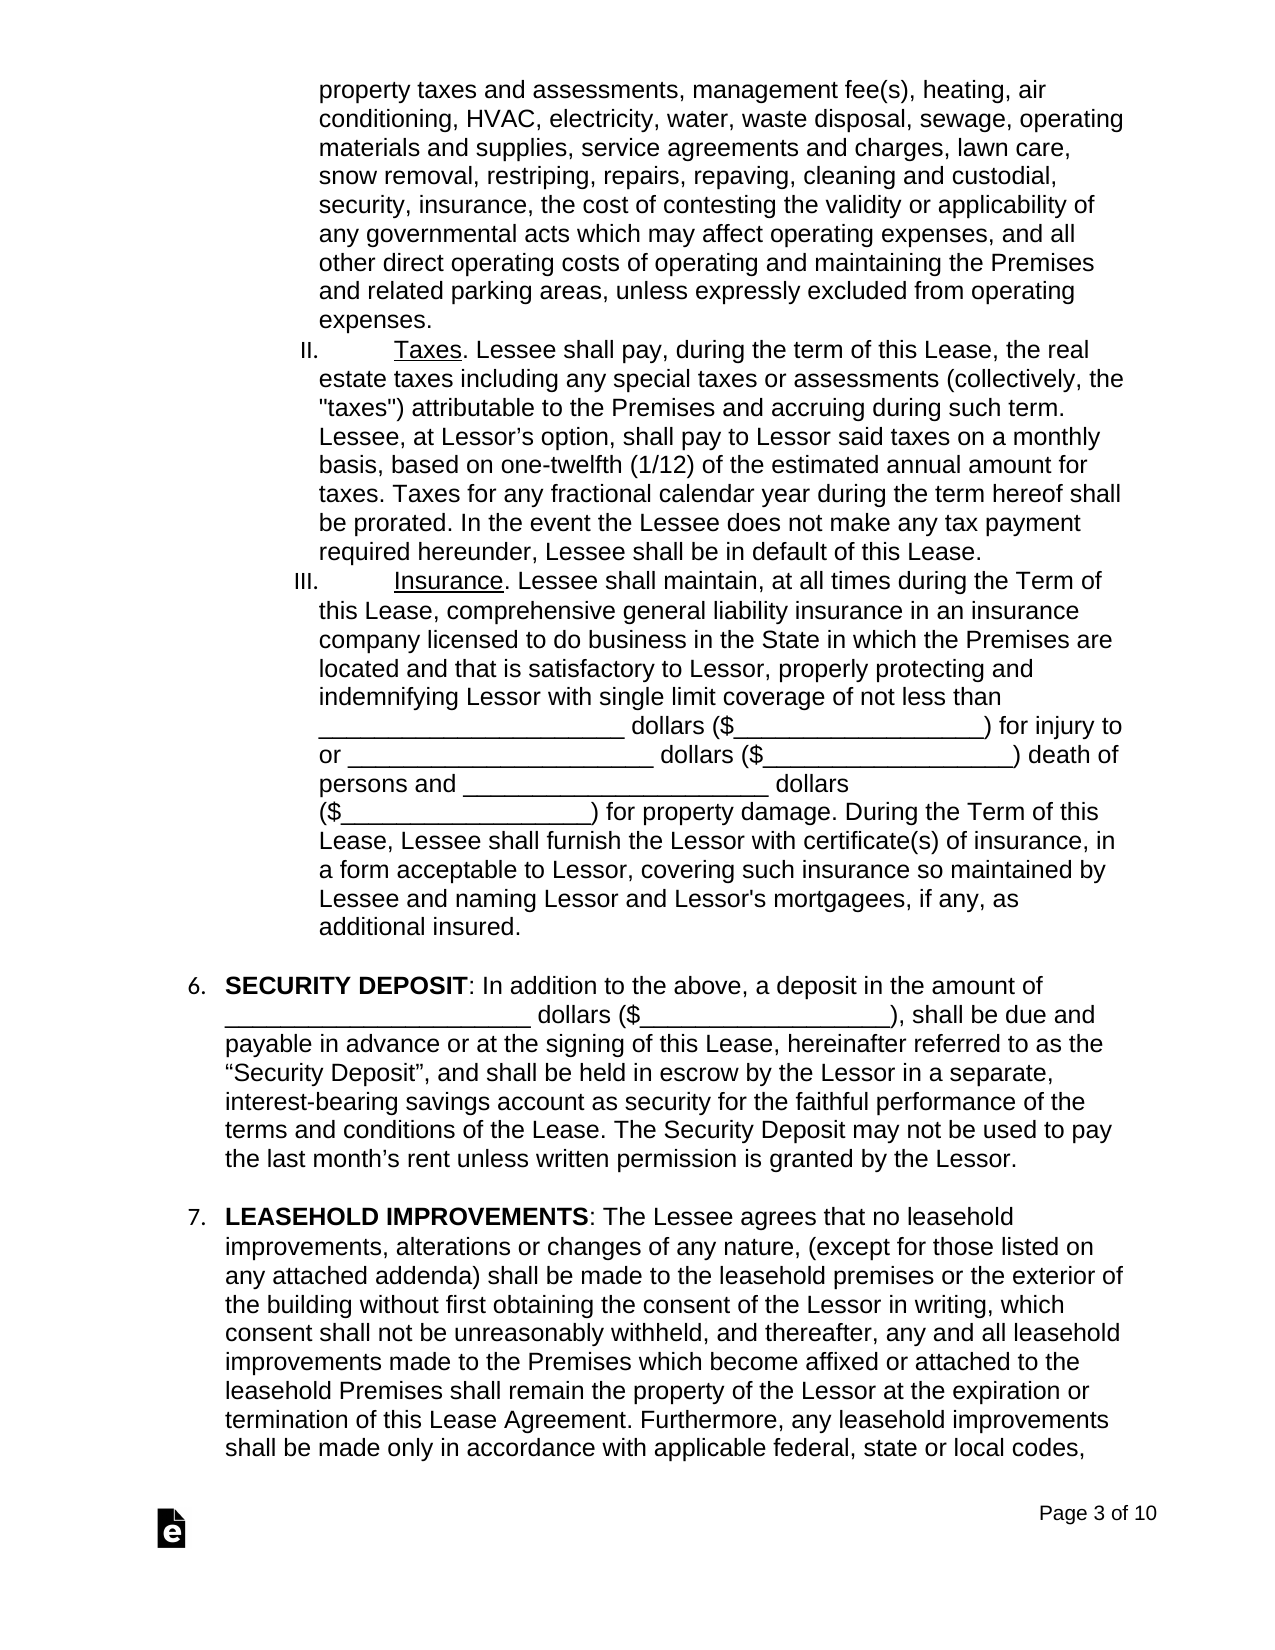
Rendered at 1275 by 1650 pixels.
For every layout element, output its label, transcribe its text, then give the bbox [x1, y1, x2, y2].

list LEASEHOLD IMPROVEMENTS: The Lessee agrees that no leasehold improvements, alterations or changes of any nature, (except for those listed on any attached addenda) shall be made to the leasehold premises or the exterior of the building without first obtaining the consent of the Lessor in writing, which consent shall not be unreasonably withheld, and thereafter, any and all leasehold improvements made to the Premises which become affixed or attached to the leasehold Premises shall remain the property of the Lessor at the expiration or termination of this Lease Agreement. Furthermore, any leasehold improvements shall be made only in accordance with applicable federal, state or local codes, [187, 1202, 1125, 1462]
list Taxes. Lessee shall pay, during the term of this Lease, the real estate taxes including any special taxes or assessments (collectively, the "taxes") attributable to the Premises and accruing during such term. Lessee, at Lessor’s option, shall pay to Lessor said taxes on a monthly basis, based on one-twelfth (1/12) of the estimated annual amount for taxes. Taxes for any fractional calendar year during the term hereof shall be prorated. In the event the Lessee does not make any tax payment required hereunder, Lessee shall be in default of this Lease. [319, 334, 1125, 566]
list Insurance. Lessee shall maintain, at all times during the Term of this Lease, comprehensive general liability insurance in an insurance company licensed to do business in the State in which the Premises are located and that is satisfactory to Lessor, properly protecting and indemnifying Lessor with single limit coverage of not less than ______________________ dollars ($__________________) for injury to or ______________________ dollars ($__________________) death of persons and ______________________ dollars ($__________________) for property damage. During the Term of this Lease, Lessee shall furnish the Lessor with certificate(s) of insurance, in a form acceptable to Lessor, covering such insurance so maintained by Lessee and naming Lessor and Lessor's mortgagees, if any, as additional insured. [319, 566, 1125, 941]
list SECURITY DEPOSIT: In addition to the above, a deposit in the amount of ______________________ dollars ($__________________), shall be due and payable in advance or at the signing of this Lease, hereinafter referred to as the “Security Deposit”, and shall be held in escrow by the Lessor in a separate, interest-bearing savings account as security for the faithful performance of the terms and conditions of the Lease. The Security Deposit may not be used to pay the last month’s rent unless written permission is granted by the Lessor. [187, 970, 1125, 1173]
list property taxes and assessments, management fee(s), heating, air conditioning, HVAC, electricity, water, waste disposal, sewage, operating materials and supplies, service agreements and charges, lawn care, snow removal, restriping, repairs, repaving, cleaning and custodial, security, insurance, the cost of contesting the validity or applicability of any governmental acts which may affect operating expenses, and all other direct operating costs of operating and maintaining the Premises and related parking areas, unless expressly excluded from operating expenses. [319, 75, 1125, 334]
